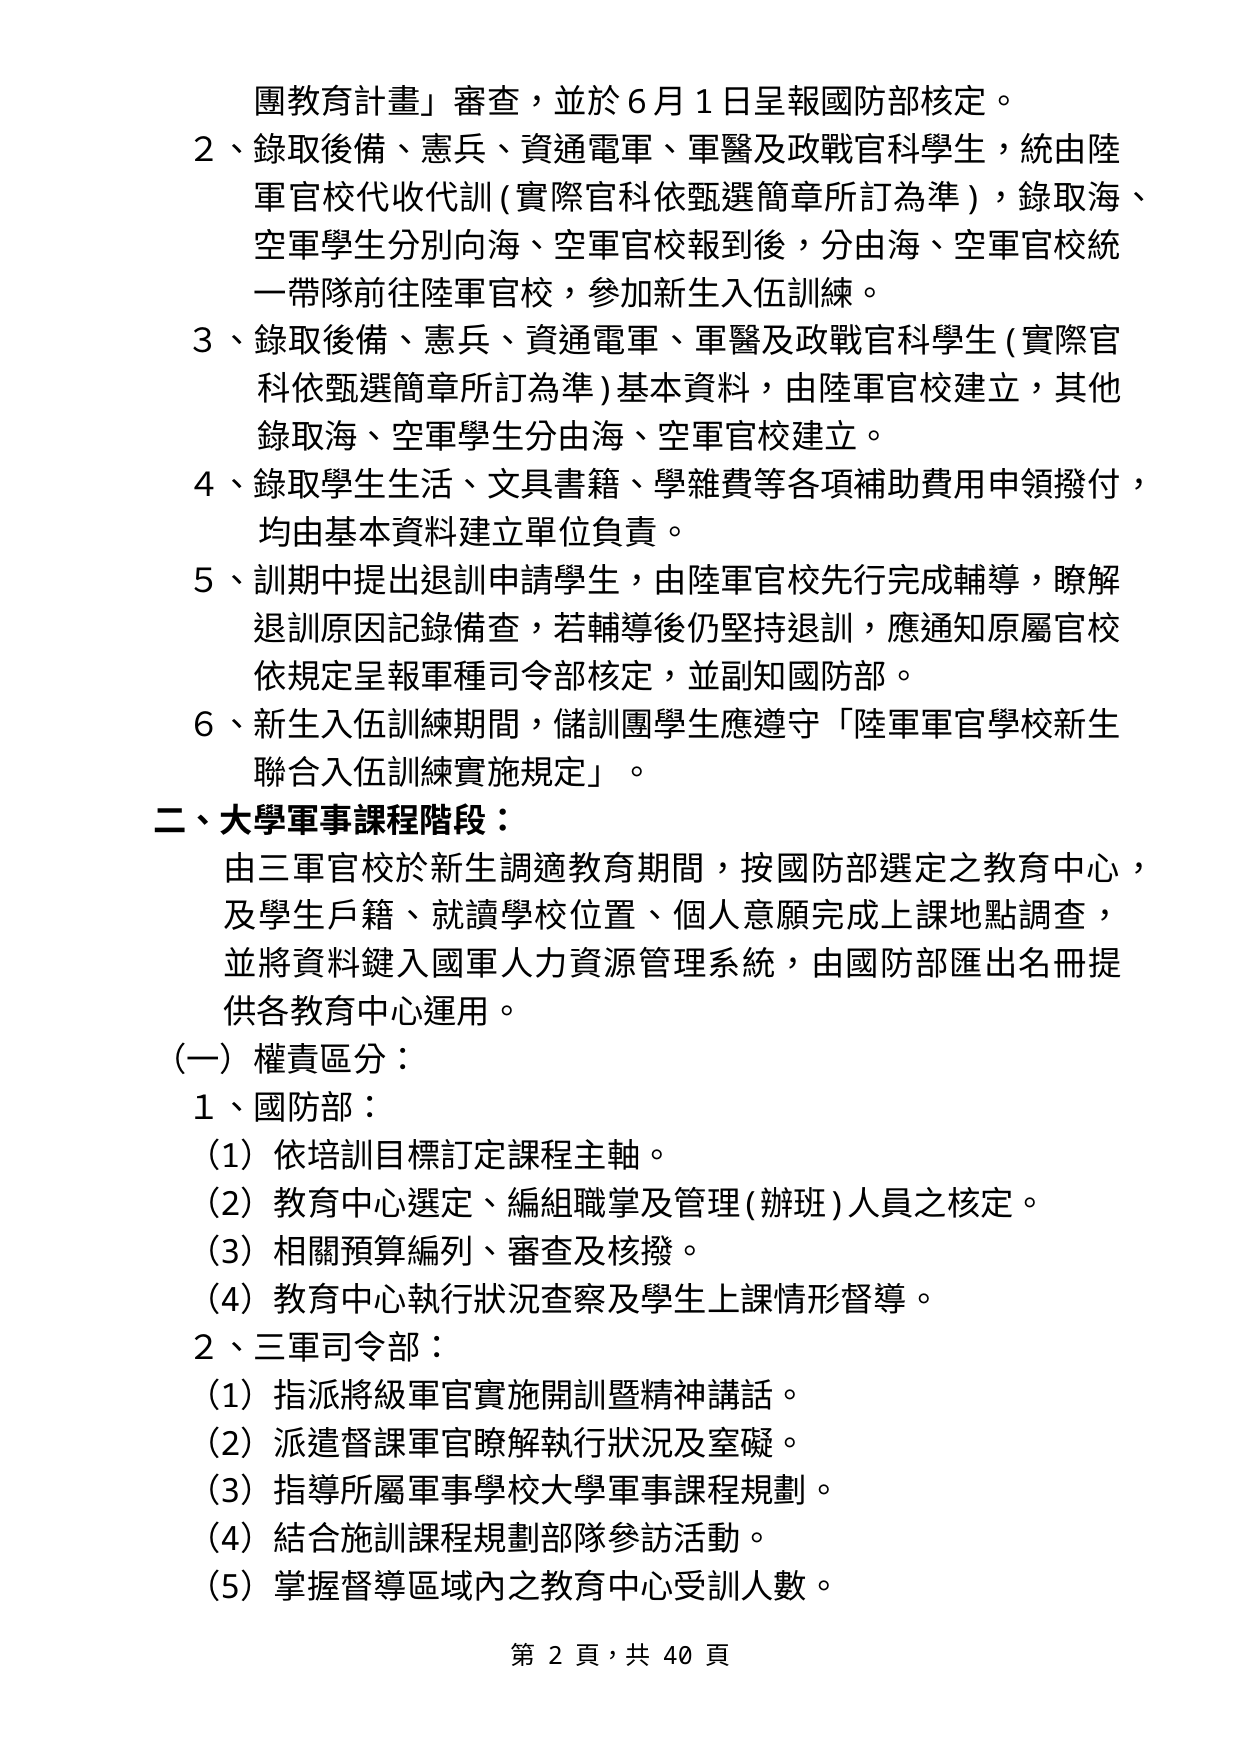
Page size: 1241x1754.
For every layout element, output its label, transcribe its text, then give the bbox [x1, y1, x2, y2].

text ２、三軍司令部： [187, 1321, 1122, 1369]
text ４、錄取學生生活、文具書籍、學雜費等各項補助費用申領撥付，均由基本資料建立單位負責。 [187, 458, 1122, 554]
text ５、訓期中提出退訓申請學生，由陸軍官校先行完成輔導，瞭解退訓原因記錄備查，若輔導後仍堅持退訓，應通知原屬官校依規定呈報軍種司令部核定，並副知國防部。 [187, 554, 1122, 698]
text （4）教育中心執行狀況查察及學生上課情形督導。 [187, 1273, 1122, 1321]
text 由三軍官校於新生調適教育期間，按國防部選定之教育中心，及學生戶籍、就讀學校位置、個人意願完成上課地點調查，並將資料鍵入國軍人力資源管理系統，由國防部匯出名冊提供各教育中心運用。 [223, 842, 1122, 1033]
text １、國防部： [187, 1081, 1122, 1129]
text （2）教育中心選定、編組職掌及管理(辦班)人員之核定。 [187, 1177, 1122, 1225]
text 二、大學軍事課程階段： [153, 794, 1122, 842]
text （5）掌握督導區域內之教育中心受訓人數。 [187, 1560, 1122, 1608]
text 團教育計畫」審查，並於6月1日呈報國防部核定。 [187, 75, 1122, 123]
text （3）相關預算編列、審查及核撥。 [187, 1225, 1122, 1273]
text ６、新生入伍訓練期間，儲訓團學生應遵守「陸軍軍官學校新生聯合入伍訓練實施規定」。 [187, 698, 1122, 794]
text （一）權責區分： [153, 1033, 1122, 1081]
text ２、錄取後備、憲兵、資通電軍、軍醫及政戰官科學生，統由陸軍官校代收代訓(實際官科依甄選簡章所訂為準)，錄取海、空軍學生分別向海、空軍官校報到後，分由海、空軍官校統一帶隊前往陸軍官校，參加新生入伍訓練。 [187, 123, 1122, 314]
text （1）指派將級軍官實施開訓暨精神講話。 [187, 1369, 1122, 1417]
text （4）結合施訓課程規劃部隊參訪活動。 [187, 1512, 1122, 1560]
text （2）派遣督課軍官瞭解執行狀況及窒礙。 [187, 1417, 1122, 1464]
text （1）依培訓目標訂定課程主軸。 [187, 1129, 1122, 1177]
text （3）指導所屬軍事學校大學軍事課程規劃。 [187, 1464, 1122, 1512]
text ３、錄取後備、憲兵、資通電軍、軍醫及政戰官科學生(實際官科依甄選簡章所訂為準)基本資料，由陸軍官校建立，其他錄取海、空軍學生分由海、空軍官校建立。 [187, 314, 1122, 458]
